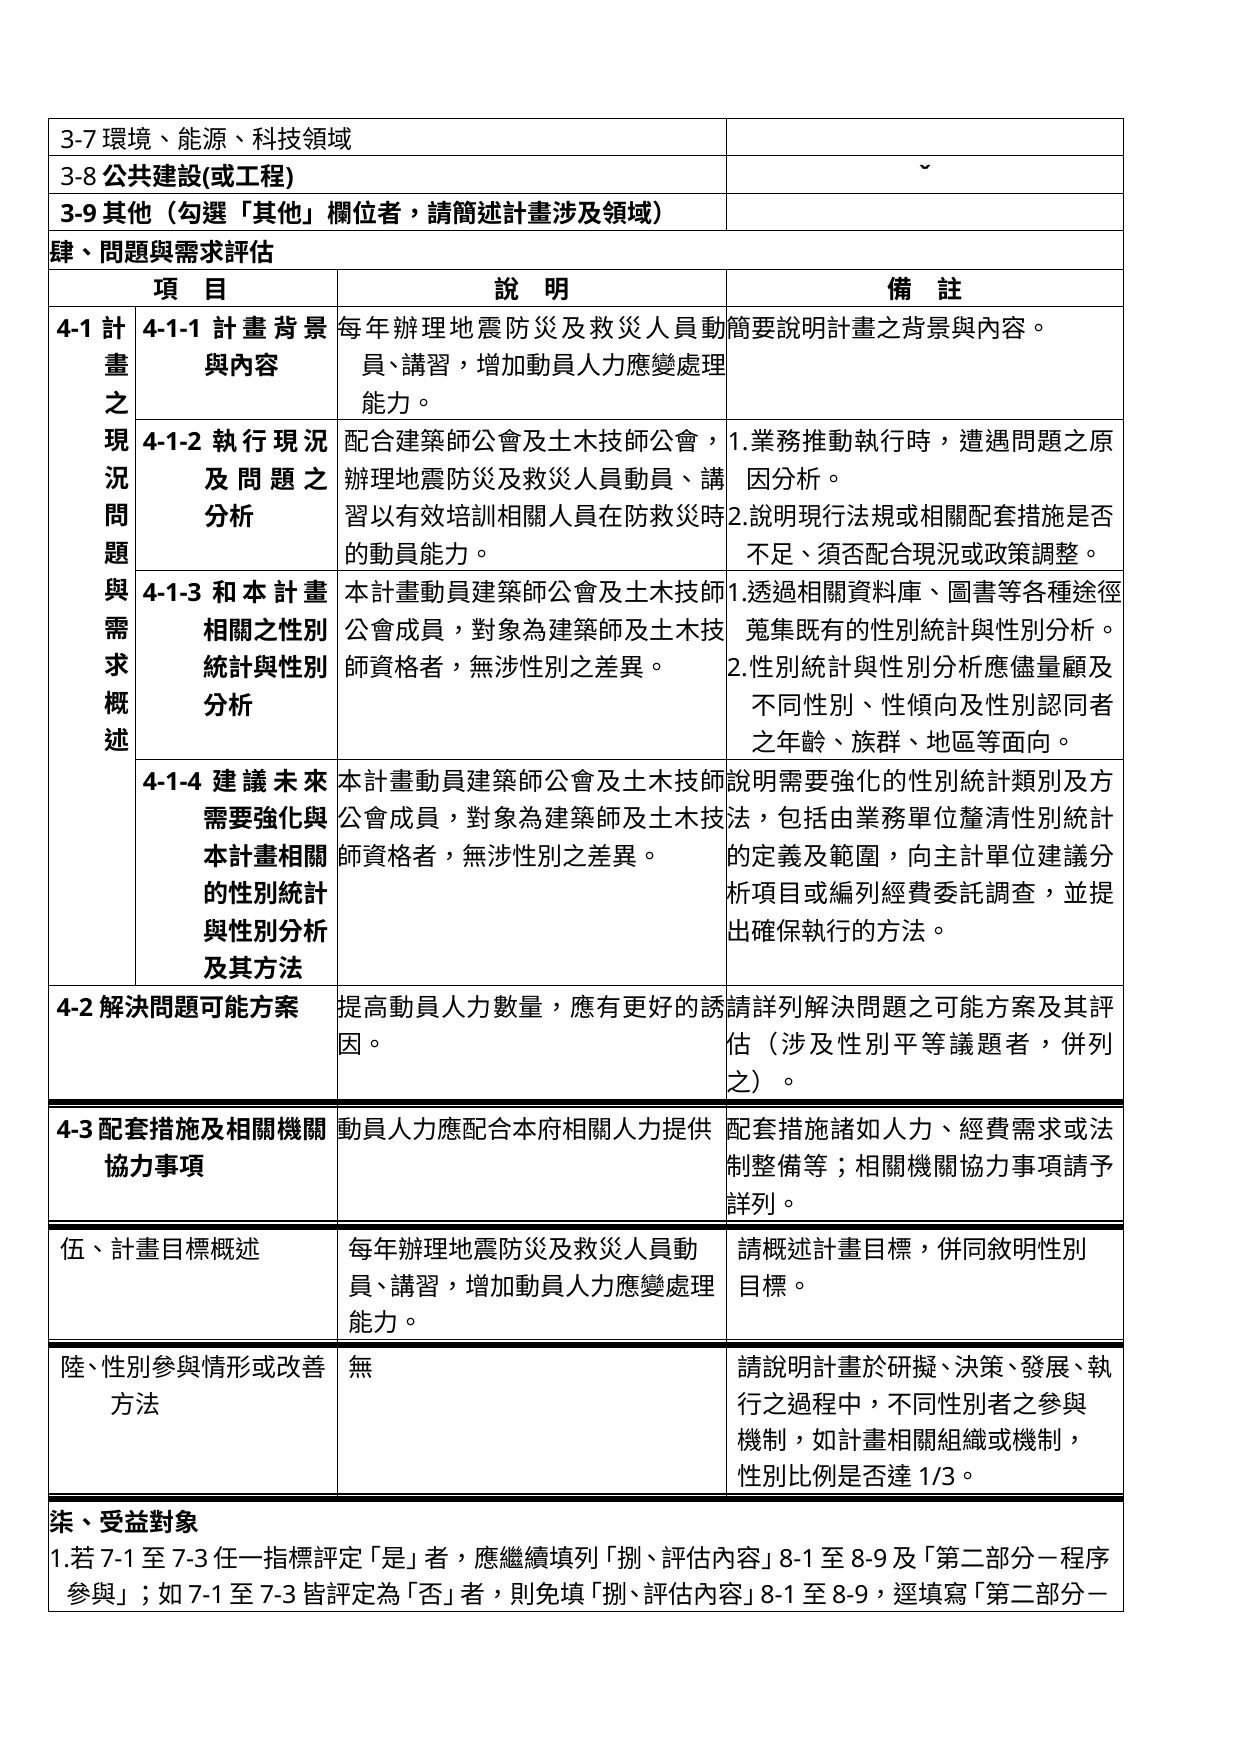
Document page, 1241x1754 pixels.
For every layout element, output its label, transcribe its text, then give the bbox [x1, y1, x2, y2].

table_cell 請概述計畫目標，併同敘明性別目標。 [727, 1230, 1123, 1338]
table_cell 3-8公共建設(或工程) [49, 156, 726, 193]
table_cell 4-3配套措施及相關機關協力事項 [49, 1108, 337, 1220]
table_cell 4-1-4建議未來需要強化與本計畫相關的性別統計與性別分析及其方法 [136, 760, 337, 985]
table_cell 請說明計畫於研擬、決策、發展、執行之過程中，不同性別者之參與機制，如計畫相關組織或機制，性別比例是否達1/3。 [727, 1348, 1123, 1493]
table_cell 肆、問題與需求評估 [49, 231, 1123, 268]
table_cell [727, 194, 1123, 230]
table_cell 動員人力應配合本府相關人力提供 [338, 1108, 726, 1220]
table_cell 每年辦理地震防災及救災人員動員、講習，增加動員人力應變處理能力。 [338, 1230, 726, 1338]
table_cell 說明需要強化的性別統計類別及方法，包括由業務單位釐清性別統計的定義及範圍，向主計單位建議分析項目或編列經費委託調查，並提出確保執行的方法。 [727, 760, 1123, 985]
table_cell 伍、計畫目標概述 [49, 1230, 337, 1338]
table_cell 項 目 [49, 270, 337, 306]
table_cell 提高動員人力數量，應有更好的誘因。 [338, 986, 726, 1098]
table_cell 簡要說明計畫之背景與內容。 [727, 307, 1123, 419]
table_cell 4-2 解決問題可能方案 [49, 986, 337, 1098]
table_cell 備 註 [727, 270, 1123, 306]
table_cell [727, 119, 1123, 155]
table_cell 4-1-3和本計畫相關之性別統計與性別分析 [136, 571, 337, 759]
table_cell 無 [338, 1348, 726, 1493]
table_cell 3-7環境、能源、科技領域 [49, 119, 726, 155]
table_cell 1.透過相關資料庫、圖書等各種途徑蒐集既有的性別統計與性別分析。 2.性別統計與性別分析應儘量顧及不同性別、性傾向及性別認同者之年齡、族群、地區等面向。 [727, 571, 1123, 759]
table_cell 配合建築師公會及土木技師公會，辦理地震防災及救災人員動員、講習以有效培訓相關人員在防救災時的動員能力。 [338, 420, 726, 570]
table_cell 柒、受益對象 1.若7-1至7-3任一指標評定「是」者，應繼續填列「捌、評估內容」8-1至8-9及「第二部分－程序參與」；如7-1至7-3皆評定為「否」者，則免填「捌、評估內容」8-1至8-9，逕填寫「第二部分－ [49, 1502, 1123, 1611]
table_cell 本計畫動員建築師公會及土木技師公會成員，對象為建築師及土木技師資格者，無涉性別之差異。 [338, 571, 726, 759]
table_cell 4-1-1計畫背景與內容 [136, 307, 337, 419]
table_cell 陸、性別參與情形或改善方法 [49, 1348, 337, 1493]
table_cell 說 明 [338, 270, 726, 306]
table_cell 4-1-2執行現況及問題之分析 [136, 420, 337, 570]
table_cell 本計畫動員建築師公會及土木技師公會成員，對象為建築師及土木技師資格者，無涉性別之差異。 [338, 760, 726, 985]
table_cell 3-9其他（勾選「其他」欄位者，請簡述計畫涉及領域） [49, 194, 726, 230]
table_cell 4-1計畫之現況問題與需求概述 [49, 307, 135, 985]
table_cell ˇ [727, 156, 1123, 193]
table_cell 請詳列解決問題之可能方案及其評估（涉及性別平等議題者，併列之）。 [727, 986, 1123, 1098]
table_cell 1.業務推動執行時，遭遇問題之原因分析。 2.說明現行法規或相關配套措施是否不足、須否配合現況或政策調整。 [727, 420, 1123, 570]
table_cell 每年辦理地震防災及救災人員動員、講習，增加動員人力應變處理能力。 [338, 307, 726, 419]
table_cell 配套措施諸如人力、經費需求或法制整備等；相關機關協力事項請予詳列。 [727, 1108, 1123, 1220]
